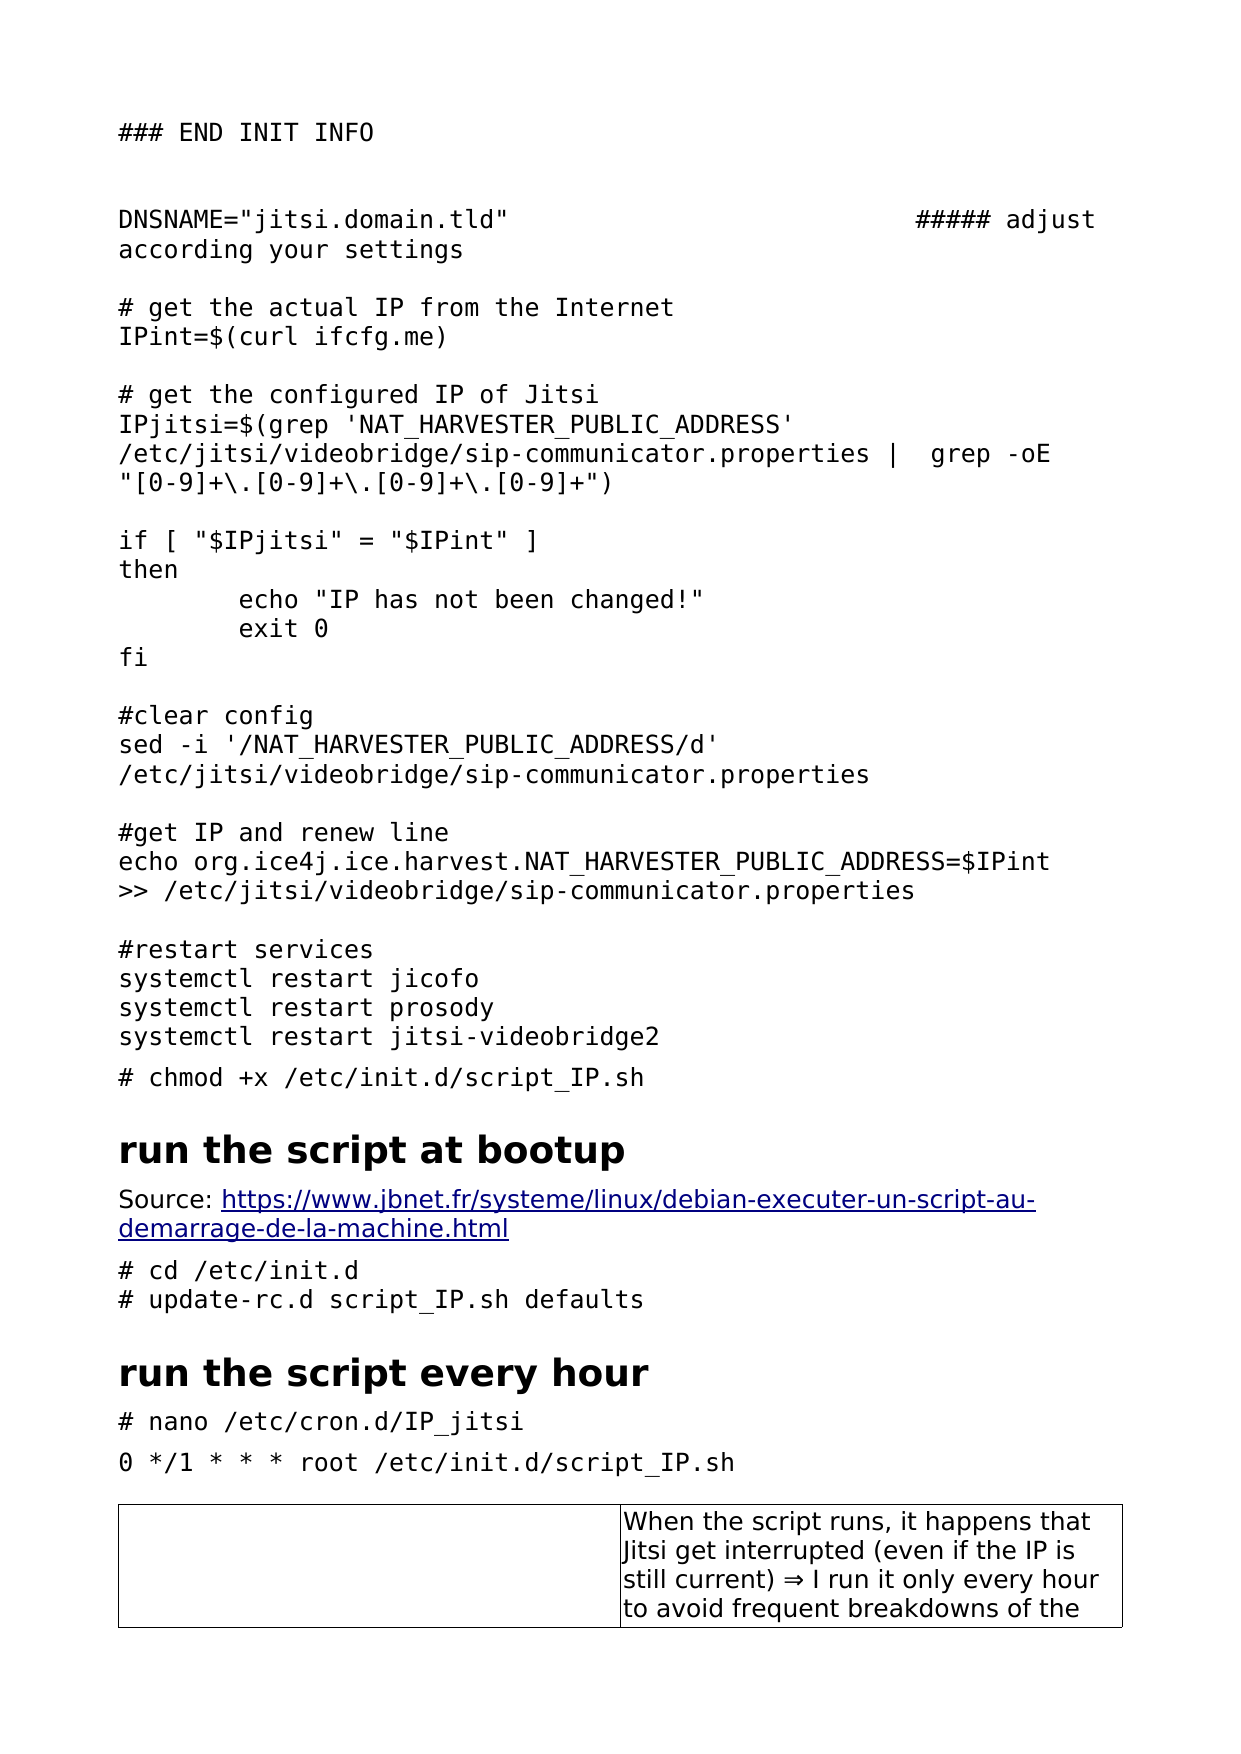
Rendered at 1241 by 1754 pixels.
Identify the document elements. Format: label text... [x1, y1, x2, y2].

subtitle run the script every hour [118, 1351, 1122, 1395]
subtitle run the script at bootup [118, 1129, 1122, 1173]
text Source: https://www.jbnet.fr/systeme/linux/debian-executer-un-script-au-demarrage-de-la-machine.html [118, 1185, 1122, 1244]
text # chmod +x /etc/init.d/script_IP.sh [118, 1063, 1122, 1092]
text # cd /etc/init.d # update-rc.d script_IP.sh defaults [118, 1256, 1122, 1314]
text ### END INIT INFO DNSNAME="jitsi.domain.tld" ##### adjust according your settings # get the actual IP from the Internet IPint=$(curl ifcfg.me) # get the configured IP of Jitsi IPjitsi=$(grep 'NAT_HARVESTER_PUBLIC_ADDRESS' /etc/jitsi/videobridge/sip-communicator.properties | grep -oE "[0-9]+\.[0-9]+\.[0-9]+\.[0-9]+") if [ "$IPjitsi" = "$IPint" ] then echo "IP has not been changed!" exit 0 fi #clear config sed -i '/NAT_HARVESTER_PUBLIC_ADDRESS/d' /etc/jitsi/videobridge/sip-communicator.properties #get IP and renew line echo org.ice4j.ice.harvest.NAT_HARVESTER_PUBLIC_ADDRESS=$IPint >> /etc/jitsi/videobridge/sip-communicator.properties #restart services systemctl restart jicofo systemctl restart prosody systemctl restart jitsi-videobridge2 [118, 118, 1122, 1051]
table_header [119, 1505, 620, 1627]
text # nano /etc/cron.d/IP_jitsi [118, 1407, 1122, 1437]
text 0 */1 * * * root /etc/init.d/script_IP.sh [118, 1448, 1122, 1477]
table_header When the script runs, it happens that Jitsi get interrupted (even if the IP is still current) ⇒ I run it only every hour to avoid frequent breakdowns of the [621, 1505, 1122, 1627]
